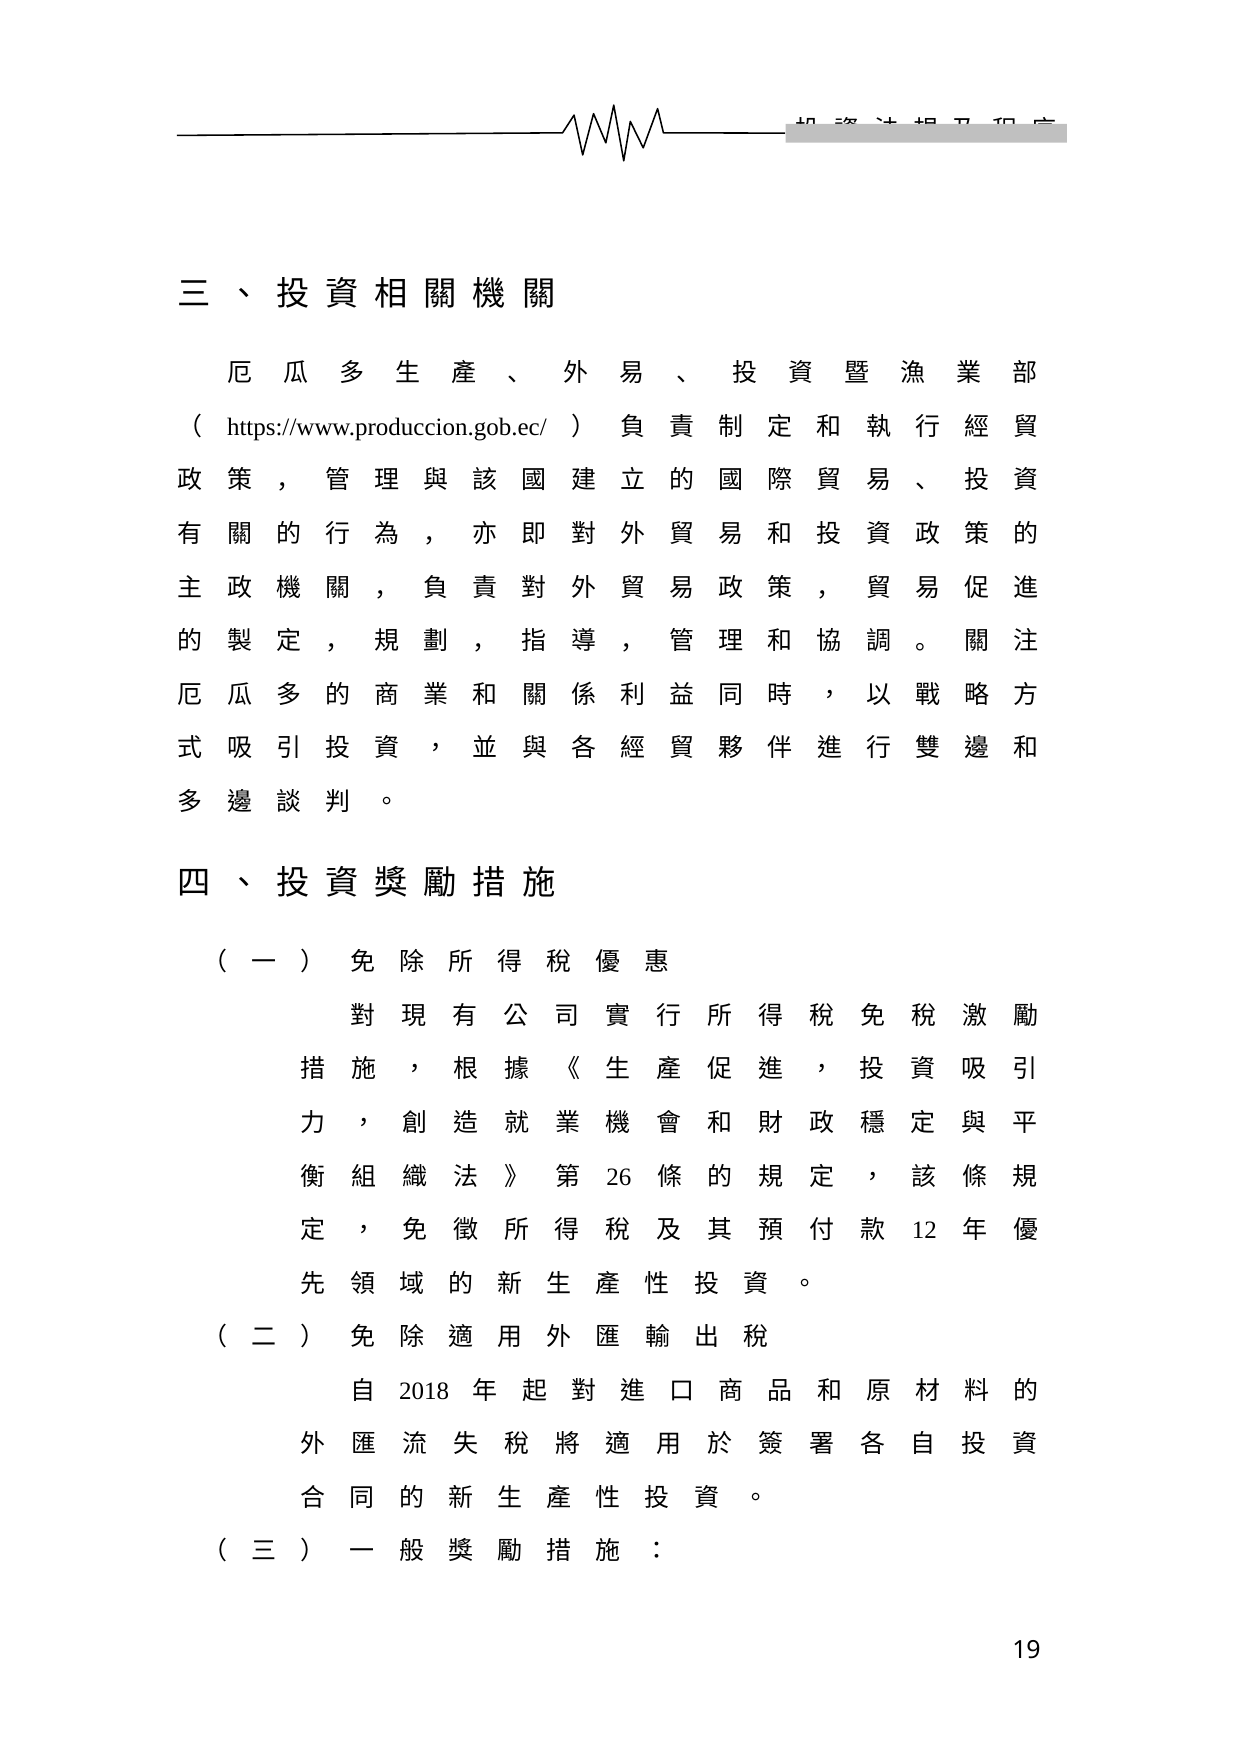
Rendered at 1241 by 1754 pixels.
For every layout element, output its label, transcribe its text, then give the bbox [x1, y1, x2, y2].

text 三、投資相關機關 [178, 264, 1063, 317]
text 厄瓜多生產、外易、投資暨漁業部（https://www.produccion.gob.ec/）負責制定和執行經貿政策，管理與該國建立的國際貿易、投資有關的行為，亦即對外貿易和投資政策的主政機關，負責對外貿易政策，貿易促進的製定，規劃，指導，管理和協調。關注厄瓜多的商業和關係利益同時，以戰略方式吸引投資，並與各經貿夥伴進行雙邊和多邊談判。 [178, 344, 1063, 826]
text （三）一般獎勵措施： [202, 1522, 1063, 1576]
text （二）免除適用外匯輸出稅 [202, 1308, 1063, 1362]
text 四、投資獎勵措施 [178, 853, 1063, 906]
text （一）免除所得稅優惠 [202, 933, 1063, 987]
text 對現有公司實行所得稅免稅激勵措施，根據《生產促進，投資吸引力，創造就業機會和財政穩定與平衡組織法》第26條的規定，該條規定，免徵所得稅及其預付款12年優先領域的新生產性投資。 [276, 987, 1063, 1308]
text 自2018年起對進口商品和原材料的外匯流失稅將適用於簽署各自投資合同的新生產性投資。 [276, 1362, 1063, 1522]
